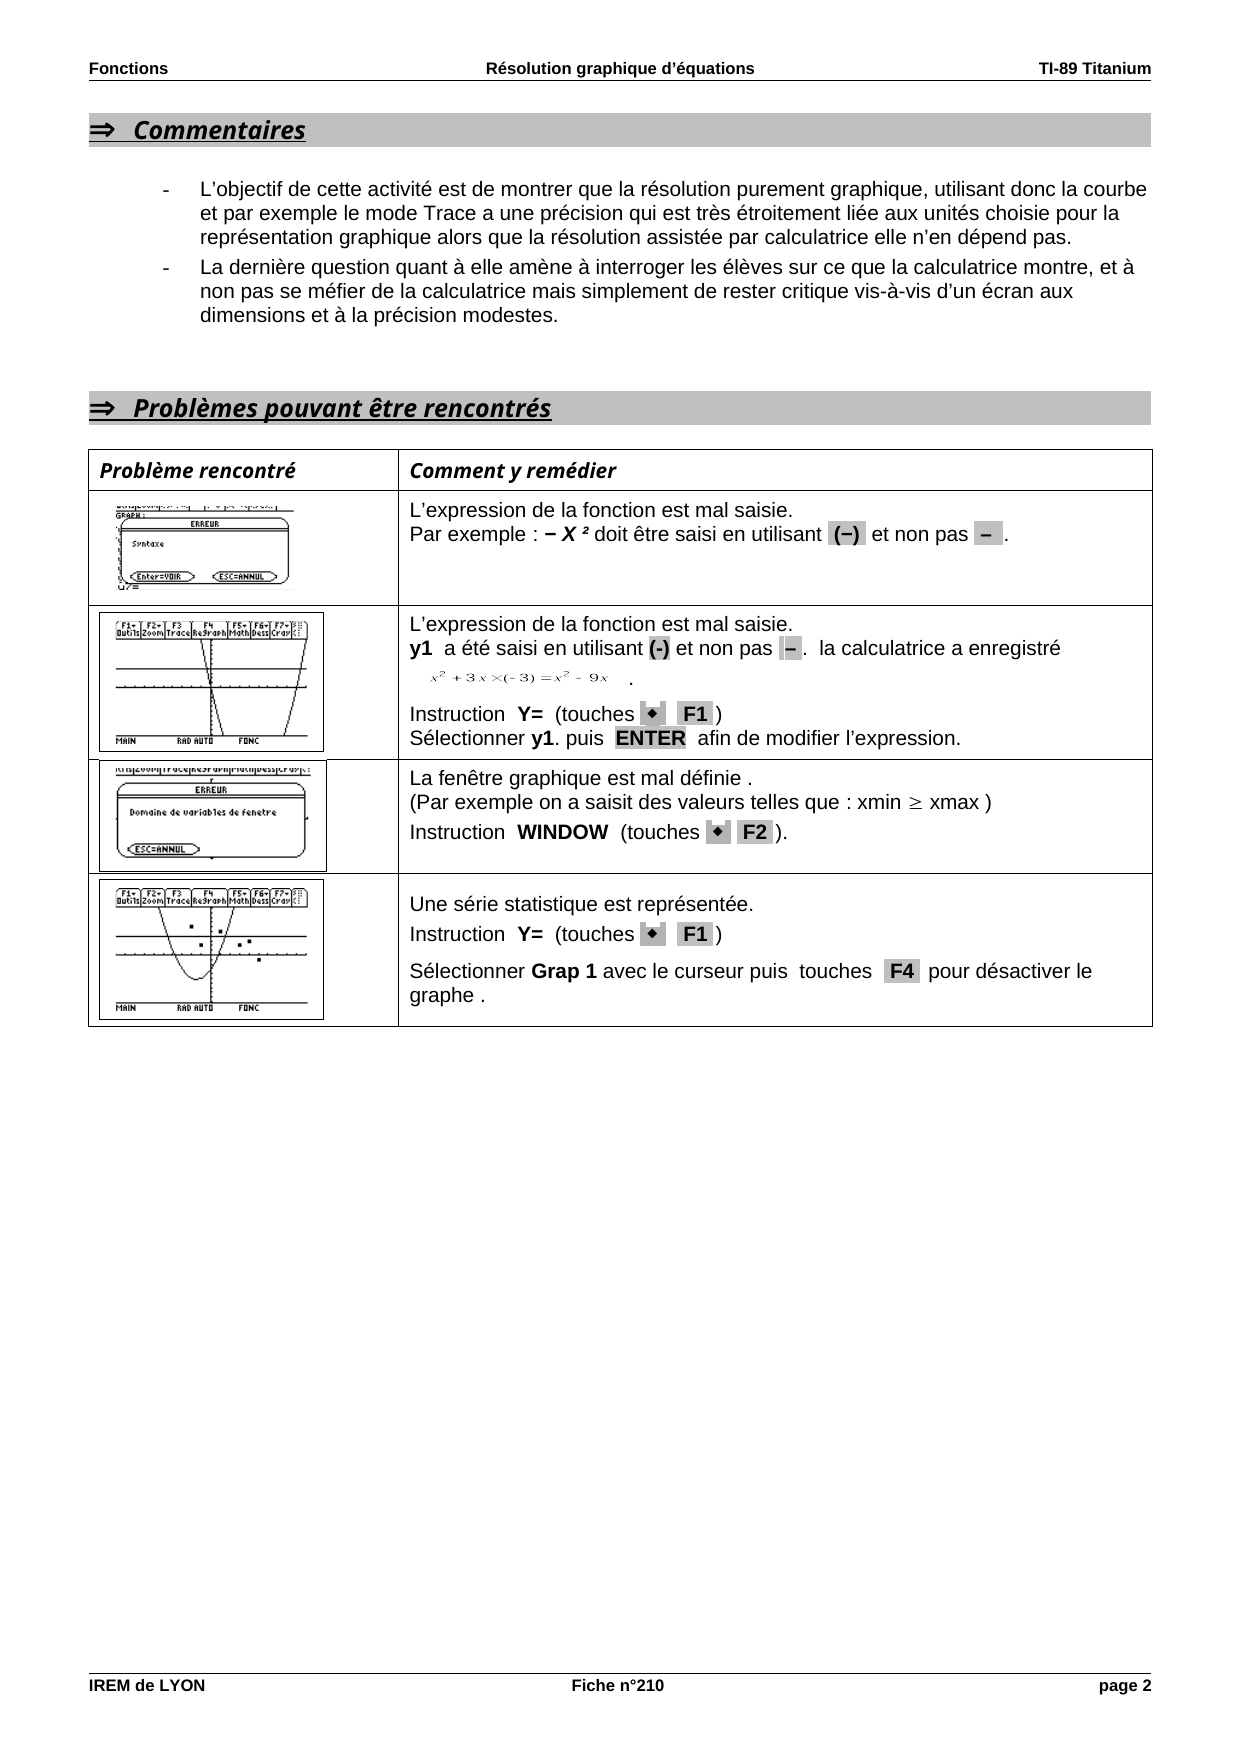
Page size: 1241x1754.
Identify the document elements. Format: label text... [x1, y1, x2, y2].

text  Problèmes pouvant être rencontrés [89, 391, 1151, 425]
table_cell La fenêtre graphique est mal définie . (Par exemple on a saisit des valeurs telles que : xmin  xmax ) Instruction WINDOW (touches  F2 ). [399, 760, 1152, 872]
picture [115, 768, 311, 864]
table_cell [327, 760, 398, 872]
text  Commentaires [89, 113, 1151, 147]
list L’objectif de cette activité est de montrer que la résolution purement graphique, utilisant donc la courbe et par exemple le mode Trace a une précision qui est très étroitement liée aux unités choisie pour la représentation graphique alors que la résolution assistée par calculatrice elle n’en dépend pas. [162, 177, 1151, 249]
table_cell L’expression de la fonction est mal saisie. y1 a été saisi en utilisant (-) et non pas .– . la calculatrice a enregistré . Instruction Y= (touches  F1 ) Sélectionner y1. puis ENTER afin de modifier l’expression. [399, 606, 1152, 758]
table_cell Une série statistique est représentée. Instruction Y= (touches  F1 ) Sélectionner Grap 1 avec le curseur puis touches F4 pour désactiver le graphe . [399, 874, 1152, 1026]
table_cell [100, 761, 326, 871]
table_cell [89, 606, 398, 758]
list La dernière question quant à elle amène à interroger les élèves sur ce que la calculatrice montre, et à non pas se méfier de la calculatrice mais simplement de rester critique vis-à-vis d’un écran aux dimensions et à la précision modestes. [162, 255, 1151, 327]
picture [115, 888, 308, 1011]
table_cell [89, 874, 398, 1026]
picture [115, 506, 294, 590]
table_header Comment y remédier [399, 450, 1152, 490]
table_header Problème rencontré [89, 450, 398, 490]
table_cell [89, 491, 398, 605]
table_cell [89, 760, 99, 872]
picture [115, 621, 308, 744]
table_cell L’expression de la fonction est mal saisie. Par exemple : − X ² doit être saisi en utilisant (−) et non pas .– . [399, 491, 1152, 605]
